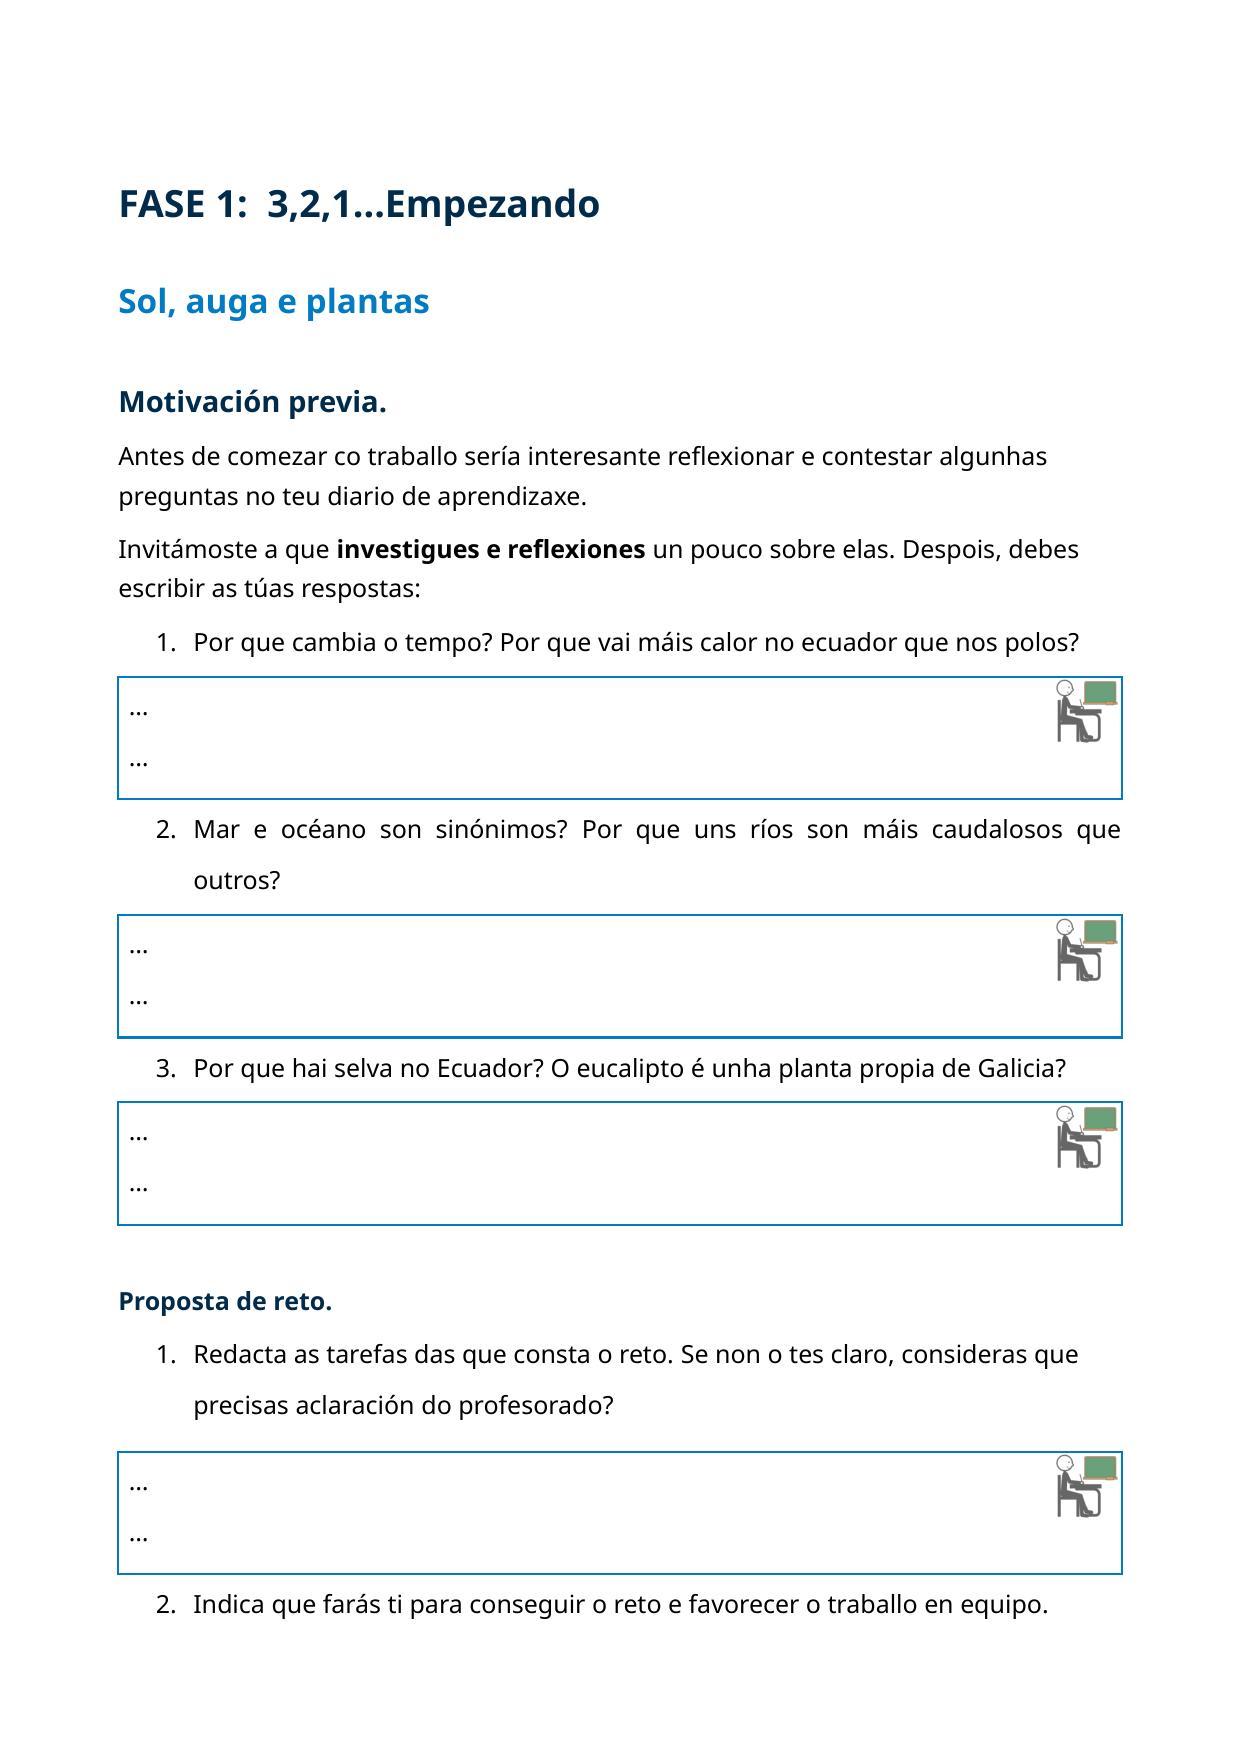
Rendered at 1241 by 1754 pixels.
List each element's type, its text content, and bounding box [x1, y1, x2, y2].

list Indica que farás ti para conseguir o reto e favorecer o traballo en equipo. [156, 1587, 1122, 1621]
table_header … … [119, 1103, 1121, 1223]
subtitle Motivación previa. [118, 381, 1122, 421]
table_header … … [119, 916, 1121, 1036]
subtitle Proposta de reto. [118, 1279, 1122, 1318]
list Por que cambia o tempo? Por que vai máis calor no ecuador que nos polos? [156, 625, 1122, 659]
subtitle FASE 1: 3,2,1...Empezando [118, 177, 1122, 228]
list Por que hai selva no Ecuador? O eucalipto é unha planta propia de Galicia? [156, 1050, 1122, 1084]
table_header … … [119, 1453, 1121, 1573]
text Antes de comezar co traballo sería interesante reflexionar e contestar algunhas preguntas no teu diario de aprendizaxe. [118, 439, 1122, 512]
list Mar e océano son sinónimos? Por que uns ríos son máis caudalosos que outros? [156, 812, 1122, 897]
table_header … … [119, 678, 1121, 798]
list Redacta as tarefas das que consta o reto. Se non o tes claro, consideras que precisas aclaración do profesorado? [156, 1337, 1122, 1422]
text Invitámoste a que investigues e reflexiones un pouco sobre elas. Despois, debes escribir as túas respostas: [118, 532, 1122, 605]
text Sol, auga e plantas [118, 277, 1122, 323]
